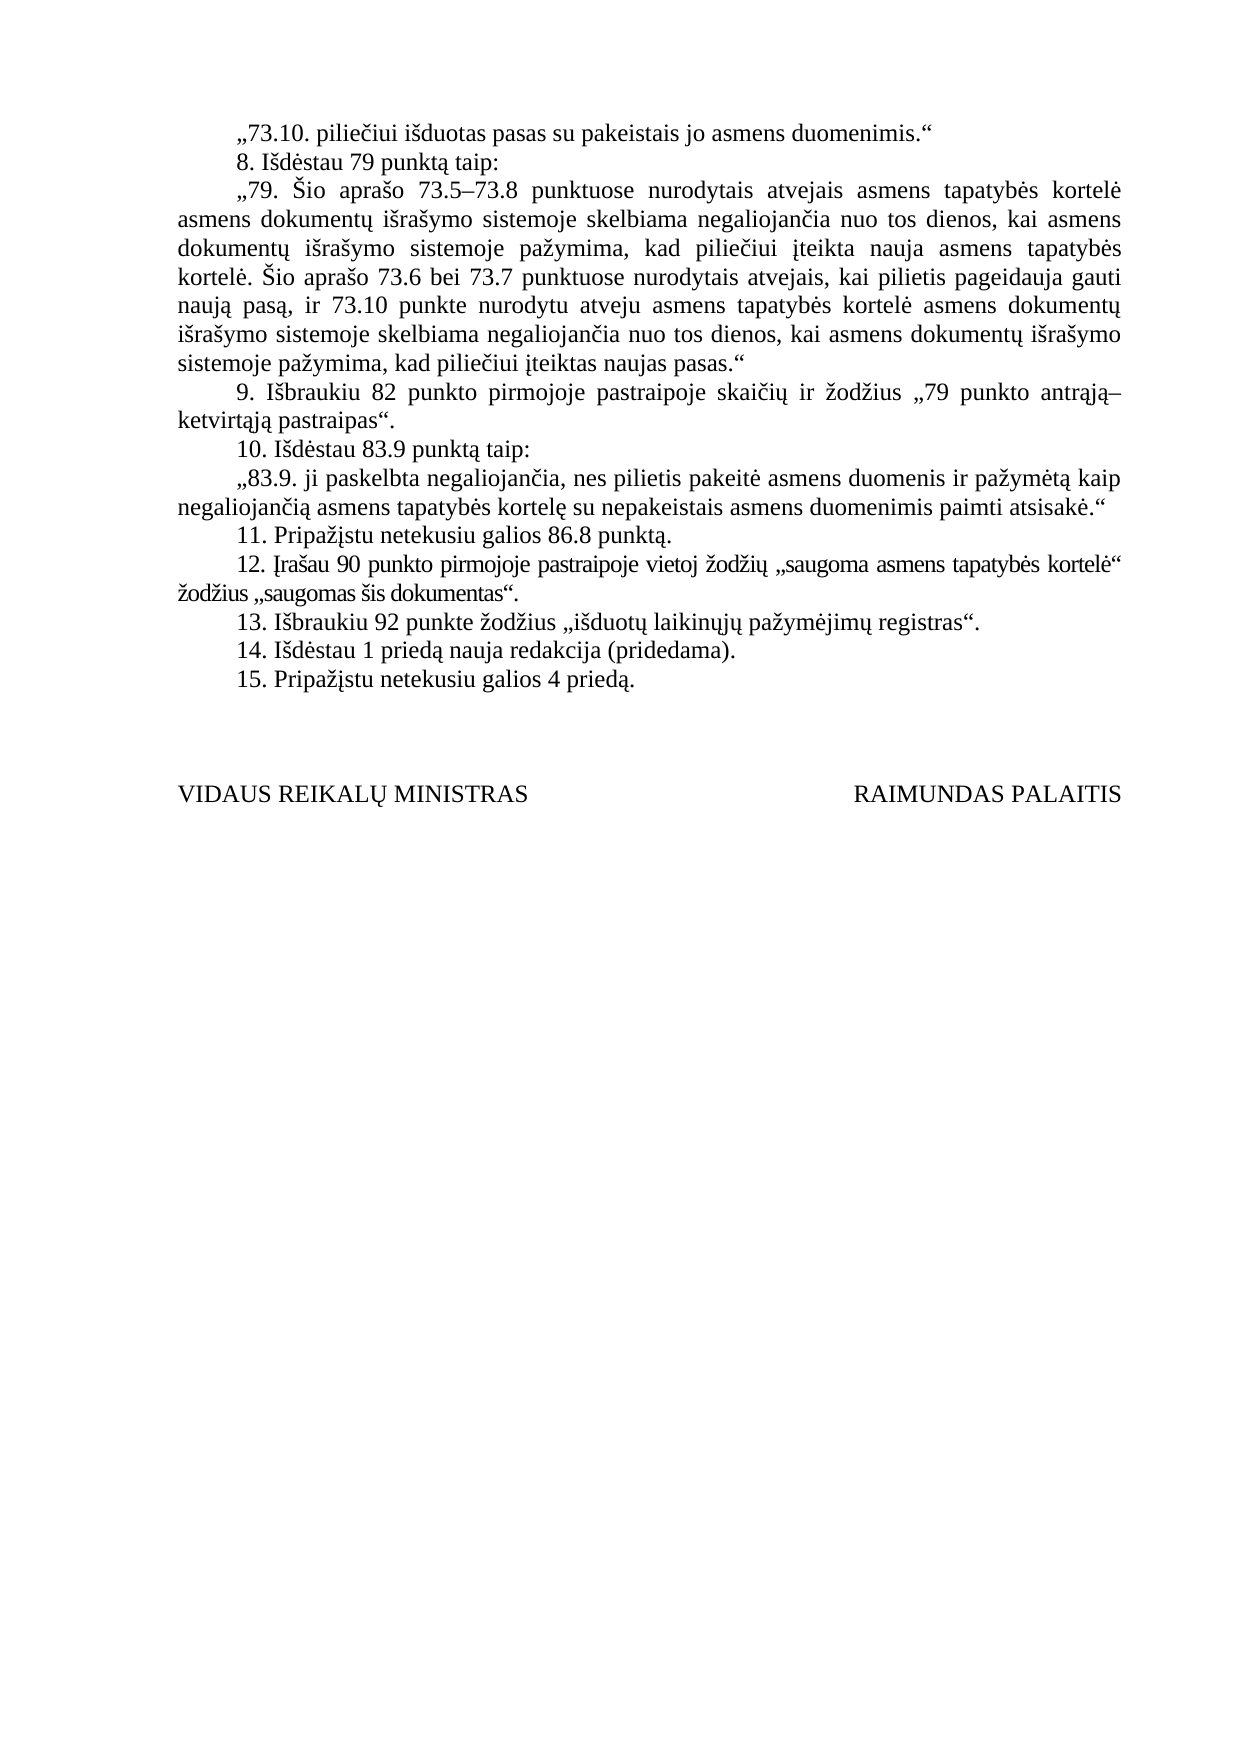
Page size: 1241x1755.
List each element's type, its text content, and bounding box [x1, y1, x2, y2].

text „83.9. ji paskelbta negaliojančia, nes pilietis pakeitė asmens duomenis ir pažymėtą kaip negaliojančią asmens tapatybės kortelę su nepakeistais asmens duomenimis paimti atsisakė.“ [177, 463, 1122, 521]
text 15. Pripažįstu netekusiu galios 4 priedą. [177, 664, 1122, 693]
text 10. Išdėstau 83.9 punktą taip: [177, 434, 1122, 463]
text „73.10. piliečiui išduotas pasas su pakeistais jo asmens duomenimis.“ [177, 118, 1122, 147]
text 9. Išbraukiu 82 punkto pirmojoje pastraipoje skaičių ir žodžius „79 punkto antrąją–ketvirtąją pastraipas“. [177, 377, 1122, 434]
text 8. Išdėstau 79 punktą taip: [177, 147, 1122, 176]
text 13. Išbraukiu 92 punkte žodžius „išduotų laikinųjų pažymėjimų registras“. [177, 607, 1122, 636]
text Vidaus reikalų ministras Raimundas Palaitis [177, 779, 1122, 808]
text „79. Šio aprašo 73.5–73.8 punktuose nurodytais atvejais asmens tapatybės kortelė asmens dokumentų išrašymo sistemoje skelbiama negaliojančia nuo tos dienos, kai asmens dokumentų išrašymo sistemoje pažymima, kad piliečiui įteikta nauja asmens tapatybės kortelė. Šio aprašo 73.6 bei 73.7 punktuose nurodytais atvejais, kai pilietis pageidauja gauti naują pasą, ir 73.10 punkte nurodytu atveju asmens tapatybės kortelė asmens dokumentų išrašymo sistemoje skelbiama negaliojančia nuo tos dienos, kai asmens dokumentų išrašymo sistemoje pažymima, kad piliečiui įteiktas naujas pasas.“ [177, 176, 1122, 377]
text 12. Įrašau 90 punkto pirmojoje pastraipoje vietoj žodžių „saugoma asmens tapatybės kortelė“ žodžius „saugomas šis dokumentas“. [177, 549, 1122, 607]
text 14. Išdėstau 1 priedą nauja redakcija (pridedama). [177, 636, 1122, 664]
text 11. Pripažįstu netekusiu galios 86.8 punktą. [177, 521, 1122, 549]
